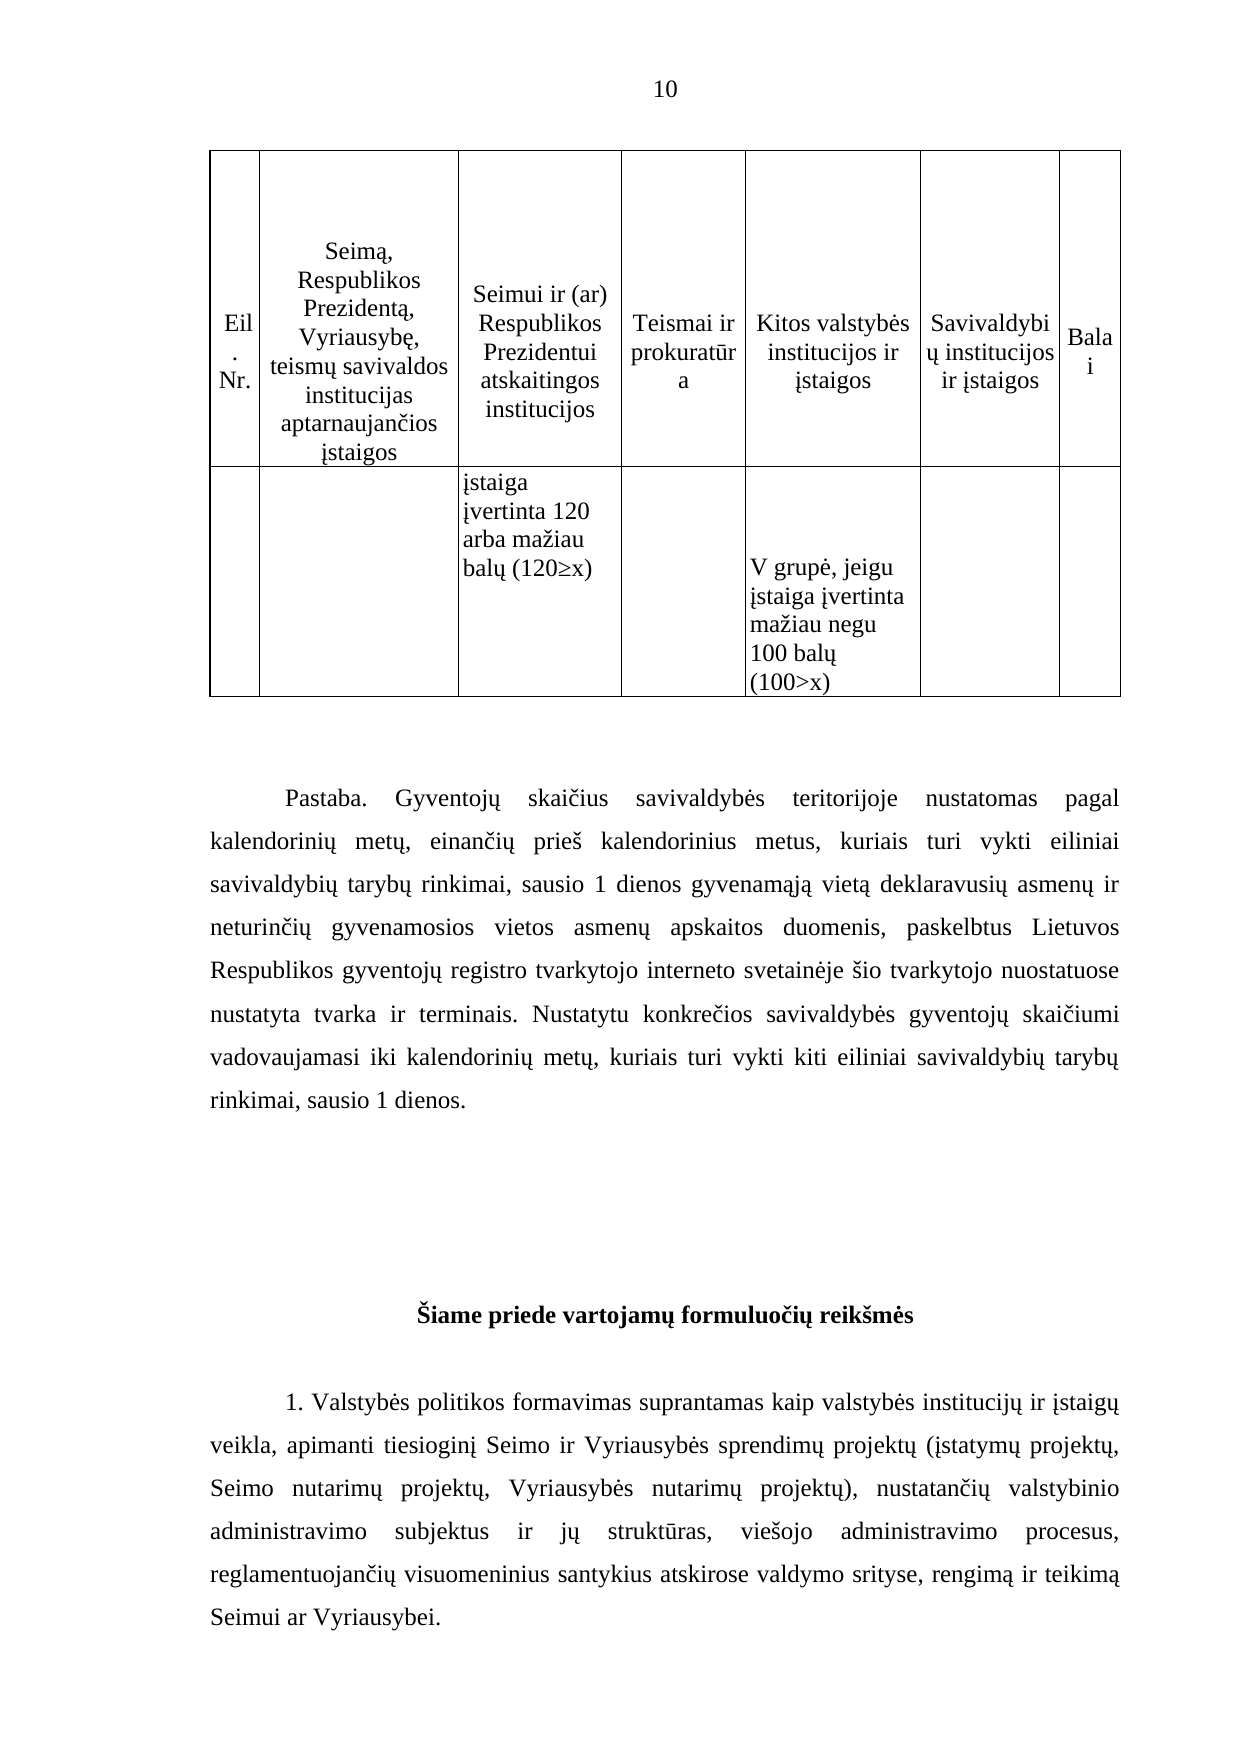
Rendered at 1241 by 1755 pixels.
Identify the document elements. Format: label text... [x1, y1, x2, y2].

text Pastaba. Gyventojų skaičius savivaldybės teritorijoje nustatomas pagal kalendorinių metų, einančių prieš kalendorinius metus, kuriais turi vykti eiliniai savivaldybių tarybų rinkimai, sausio 1 dienos gyvenamąją vietą deklaravusių asmenų ir neturinčių gyvenamosios vietos asmenų apskaitos duomenis, paskelbtus Lietuvos Respublikos gyventojų registro tvarkytojo interneto svetainėje šio tvarkytojo nuostatuose nustatyta tvarka ir terminais. Nustatytu konkrečios savivaldybės gyventojų skaičiumi vadovaujamasi iki kalendorinių metų, kuriais turi vykti kiti eiliniai savivaldybių tarybų rinkimai, sausio 1 dienos. [210, 783, 1120, 1114]
table_cell [622, 467, 745, 696]
table_header Savivaldybių institucijos ir įstaigos [921, 151, 1059, 466]
table_header Teismai ir prokuratūra [622, 151, 745, 466]
table_cell [260, 467, 458, 696]
table_cell [1060, 467, 1120, 696]
table_cell V grupė, jeigu įstaiga įvertinta mažiau negu 100 balų (100>x) [746, 467, 920, 696]
table_header Kitos valstybės institucijos ir įstaigos [746, 151, 920, 466]
table_cell [211, 467, 259, 696]
text Šiame priede vartojamų formuluočių reikšmės [210, 1301, 1120, 1329]
table_header Seimą, Respublikos Prezidentą, Vyriausybę, teismų savivaldos institucijas aptarnaujančios įstaigos [260, 151, 458, 466]
table_header Eil. Nr. [211, 151, 259, 466]
table_header Balai [1060, 151, 1120, 466]
table_cell įstaiga įvertinta 120 arba mažiau balų (120≥x) [459, 467, 621, 696]
text 1. Valstybės politikos formavimas suprantamas kaip valstybės institucijų ir įstaigų veikla, apimanti tiesioginį Seimo ir Vyriausybės sprendimų projektų (įstatymų projektų, Seimo nutarimų projektų, Vyriausybės nutarimų projektų), nustatančių valstybinio administravimo subjektus ir jų struktūras, viešojo administravimo procesus, reglamentuojančių visuomeninius santykius atskirose valdymo srityse, rengimą ir teikimą Seimui ar Vyriausybei. [210, 1387, 1120, 1631]
table_header Seimui ir (ar) Respublikos Prezidentui atskaitingos institucijos [459, 151, 621, 466]
table_cell [921, 467, 1059, 696]
